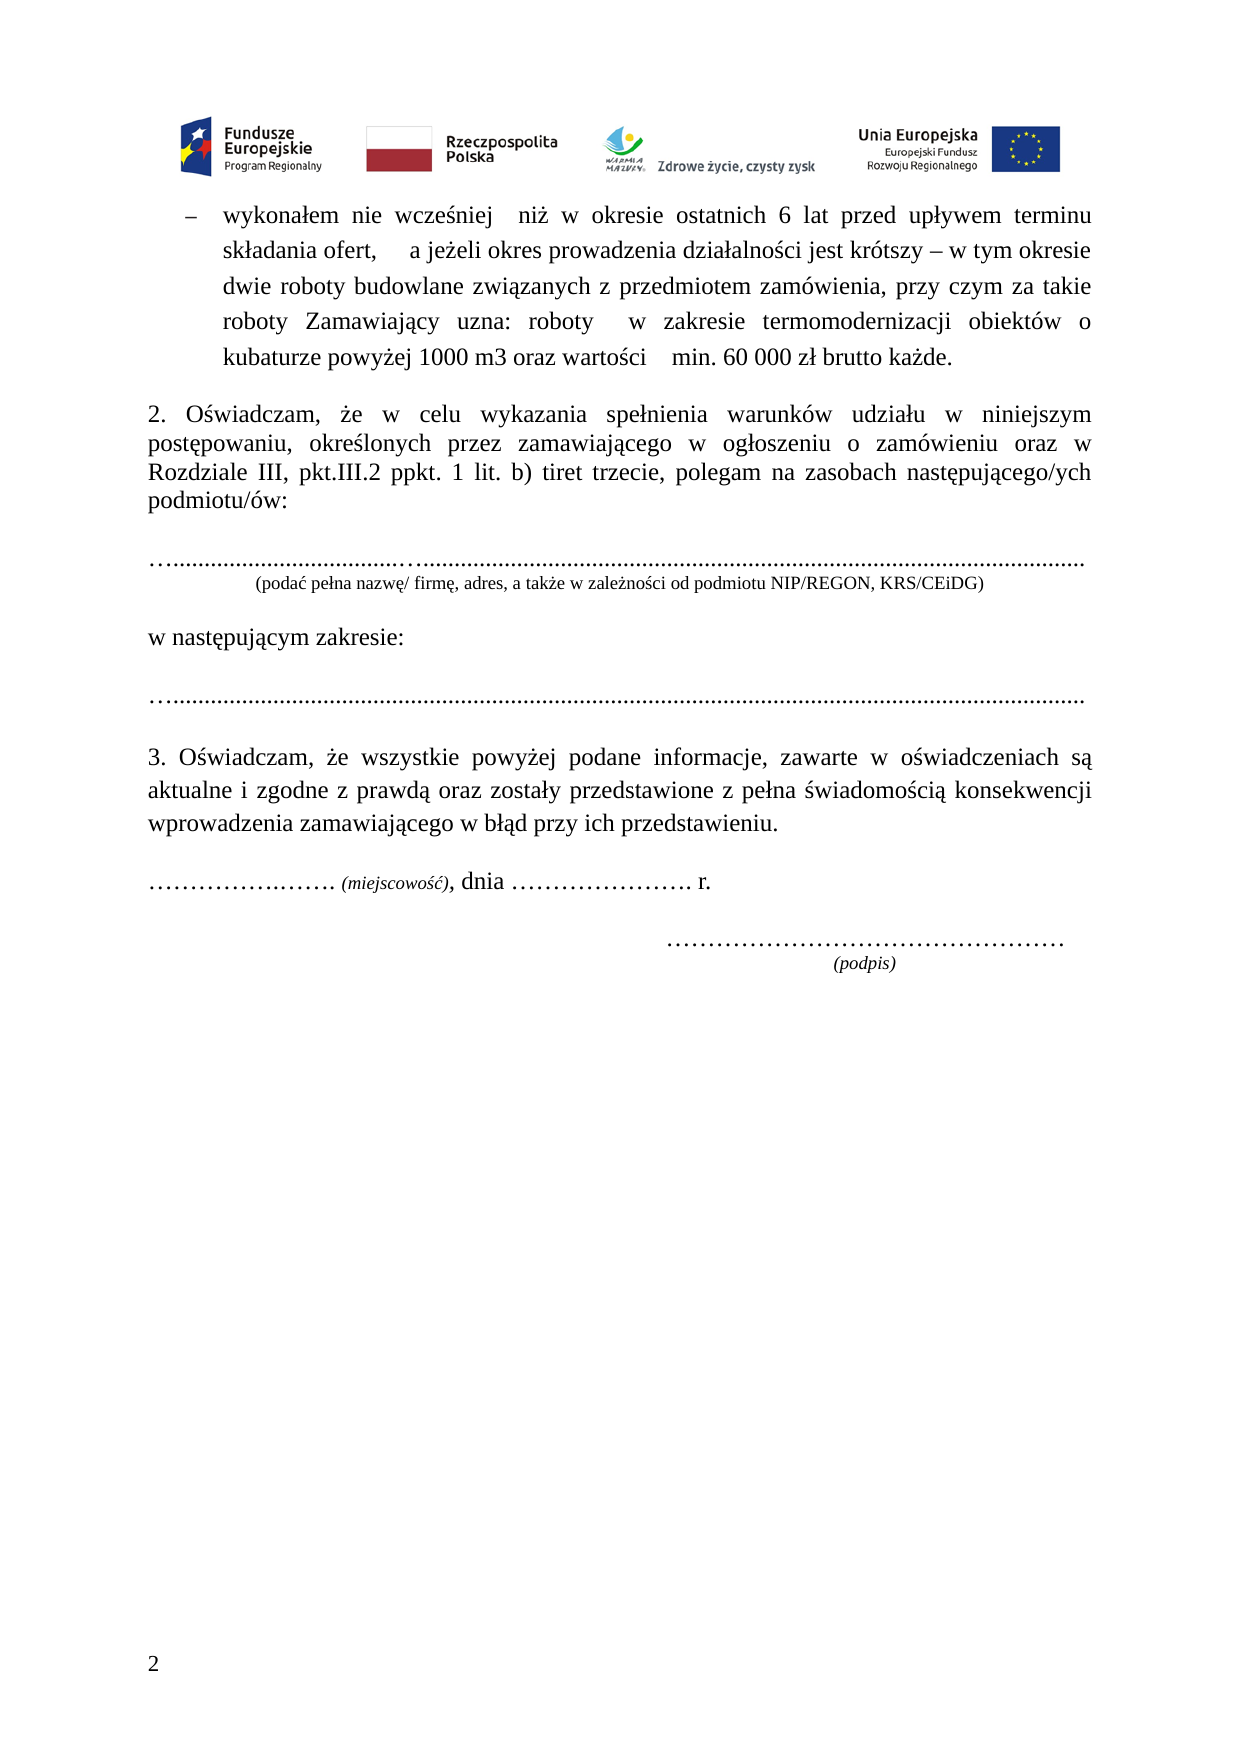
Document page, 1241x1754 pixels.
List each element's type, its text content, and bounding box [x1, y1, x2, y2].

list wykonałem nie wcześniej niż w okresie ostatnich 6 lat przed upływem terminu składania ofert, a jeżeli okres prowadzenia działalności jest krótszy – w tym okresie dwie roboty budowlane związanych z przedmiotem zamówienia, przy czym za takie roboty Zamawiający uzna: roboty w zakresie termomodernizacji obiektów o kubaturze powyżej 1000 m3 oraz wartości min. 60 000 zł brutto każde. [185, 194, 1093, 371]
text 2. Oświadczam, że w celu wykazania spełnienia warunków udziału w niniejszym postępowaniu, określonych przez zamawiającego w ogłoszeniu o zamówieniu oraz w Rozdziale III, pkt.III.2 ppkt. 1 lit. b) tiret trzecie, polegam na zasobach następującego/ych podmiotu/ów: [148, 399, 1093, 514]
text ………………………………………… [148, 923, 1093, 952]
text …………….……. (miejscowość), dnia …………………. r. [148, 866, 1093, 895]
text 3. Oświadczam, że wszystkie powyżej podane informacje, zawarte w oświadczeniach są aktualne i zgodne z prawdą oraz zostały przedstawione z pełna świadomością konsekwencji wprowadzenia zamawiającego w błąd przy ich przedstawieniu. [148, 737, 1093, 837]
text w następującym zakresie: [148, 622, 1093, 651]
text (podać pełna nazwę/ firmę, adres, a także w zależności od podmiotu NIP/REGON, KRS/CEiDG) [148, 572, 1093, 593]
text ….................................................................................................................................................. [148, 680, 1093, 708]
text …....................................….......................................................................................................... [148, 543, 1093, 572]
text (podpis) [148, 952, 1093, 974]
